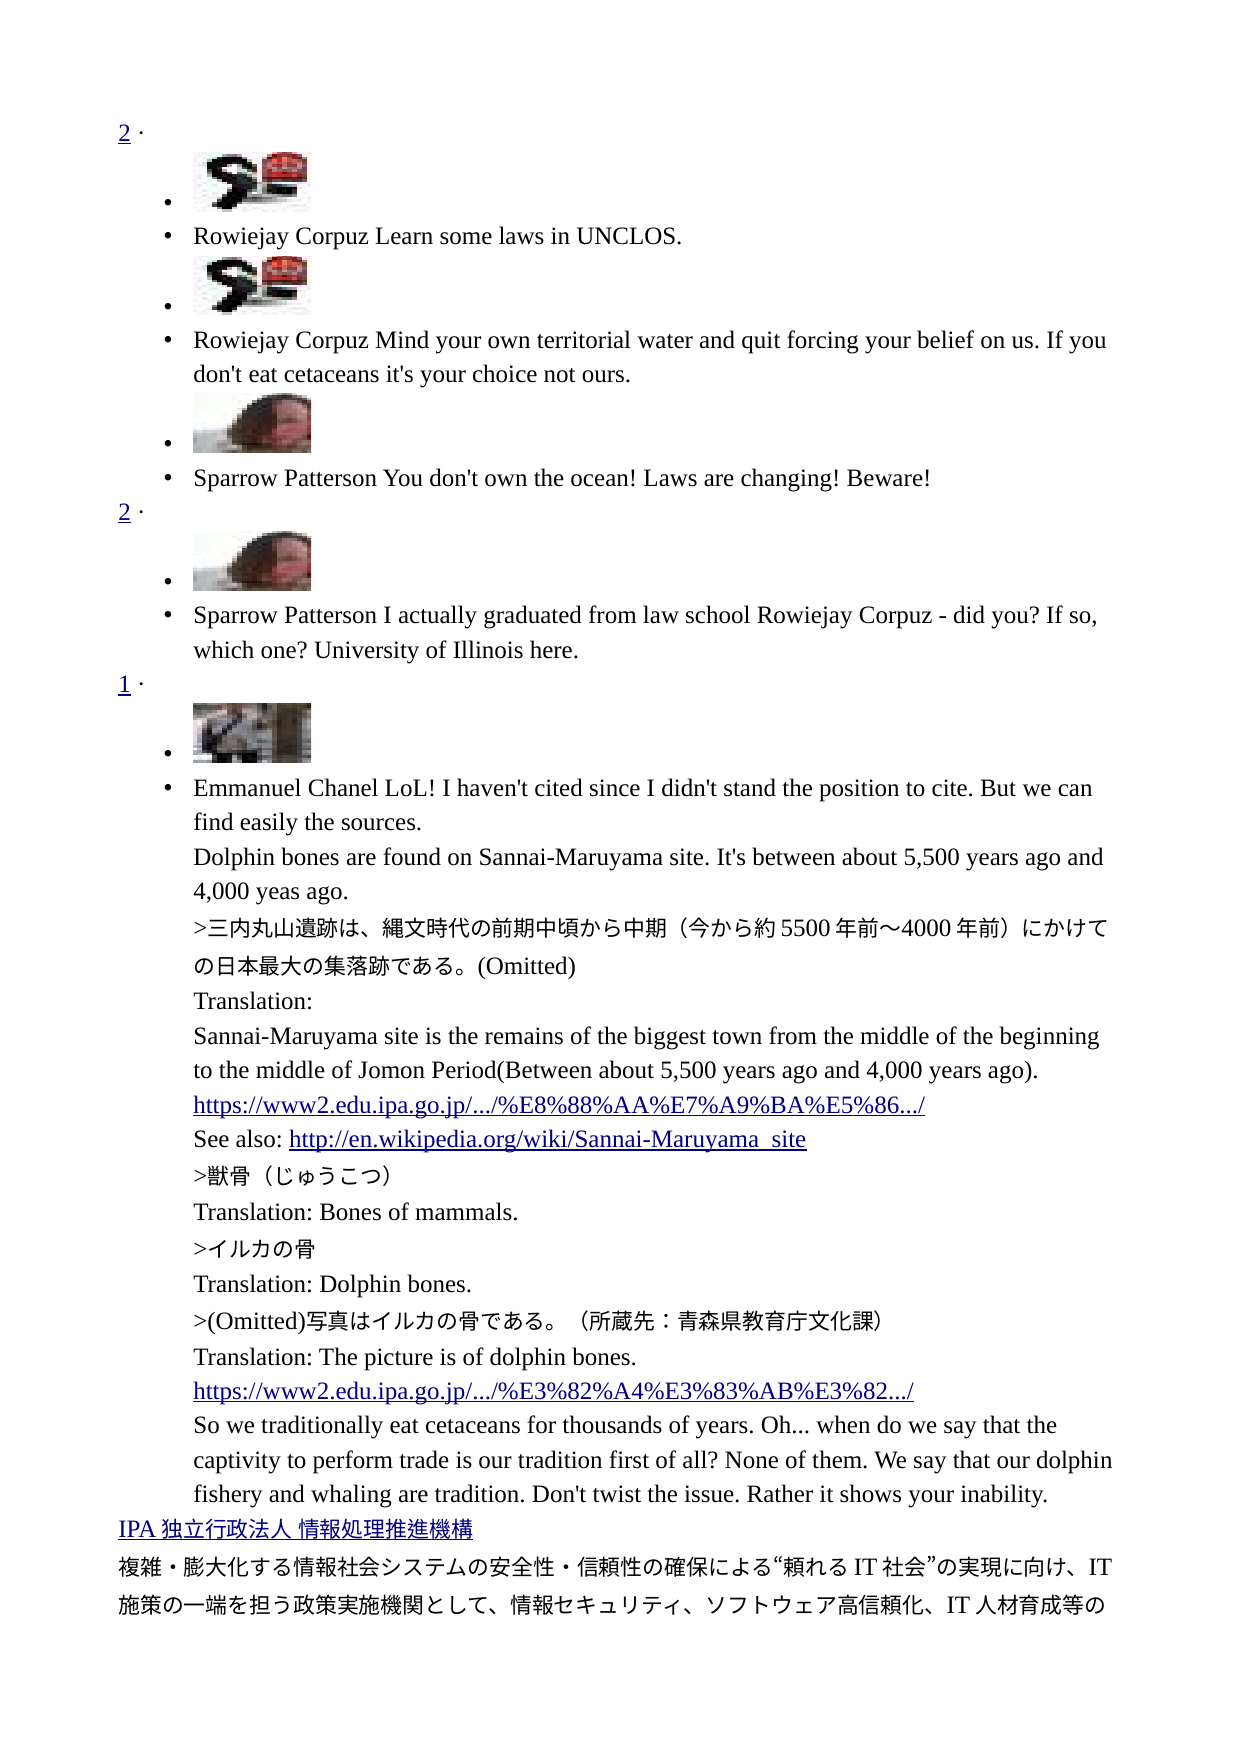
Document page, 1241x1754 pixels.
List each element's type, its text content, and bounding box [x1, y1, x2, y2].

picture [193, 256, 312, 315]
list Rowiejay Corpuz Mind your own territorial water and quit forcing your belief on us. If you don't eat cetaceans it's your choice not ours. [164, 325, 1122, 388]
list Sparrow Patterson You don't own the ocean! Laws are changing! Beware! [164, 463, 1122, 491]
picture [193, 703, 312, 763]
text 2 · [118, 118, 1122, 147]
text 2 · [118, 497, 1122, 526]
list Sparrow Patterson I actually graduated from law school Rowiejay Corpuz - did you? If so, which one? University of Illinois here. [164, 600, 1122, 664]
picture [193, 393, 312, 453]
text 1 · [118, 669, 1122, 698]
text 複雑・膨大化する情報社会システムの安全性・信頼性の確保による“頼れるIT社会”の実現に向け、IT施策の一端を担う政策実施機関として、情報セキュリティ、ソフトウェア高信頼化、IT人材育成等の [118, 1550, 1122, 1619]
list Rowiejay Corpuz Learn some laws in UNCLOS. [164, 221, 1122, 250]
text IPA 独立行政法人 情報処理推進機構 [118, 1514, 1122, 1544]
list Emmanuel Chanel LoL! I haven't cited since I didn't stand the position to cite. But we can find easily the sources. Dolphin bones are found on Sannai-Maruyama site. It's between about 5,500 years ago and 4,000 yeas ago. >三内丸山遺跡は、縄文時代の前期中頃から中期（今から約5500年前～4000年前）にかけての日本最大の集落跡である。(Omitted) Translation: Sannai-Maruyama site is the remains of the biggest town from the middle of the beginning to the middle of Jomon Period(Between about 5,500 years ago and 4,000 years ago). https://www2.edu.ipa.go.jp/.../%E8%88%AA%E7%A9%BA%E5%86.../ See also: http://en.wikipedia.org/wiki/Sannai-Maruyama_site >獣骨（じゅうこつ） Translation: Bones of mammals. >イルカの骨 Translation: Dolphin bones. >(Omitted)写真はイルカの骨である。（所蔵先：青森県教育庁文化課） Translation: The picture is of dolphin bones. https://www2.edu.ipa.go.jp/.../%E3%82%A4%E3%83%AB%E3%82.../ So we traditionally eat cetaceans for thousands of years. Oh... when do we say that the captivity to perform trade is our tradition first of all? None of them. We say that our dolphin fishery and whaling are tradition. Don't twist the issue. Rather it shows your inability. [164, 773, 1122, 1508]
picture [193, 152, 312, 212]
picture [193, 531, 312, 591]
